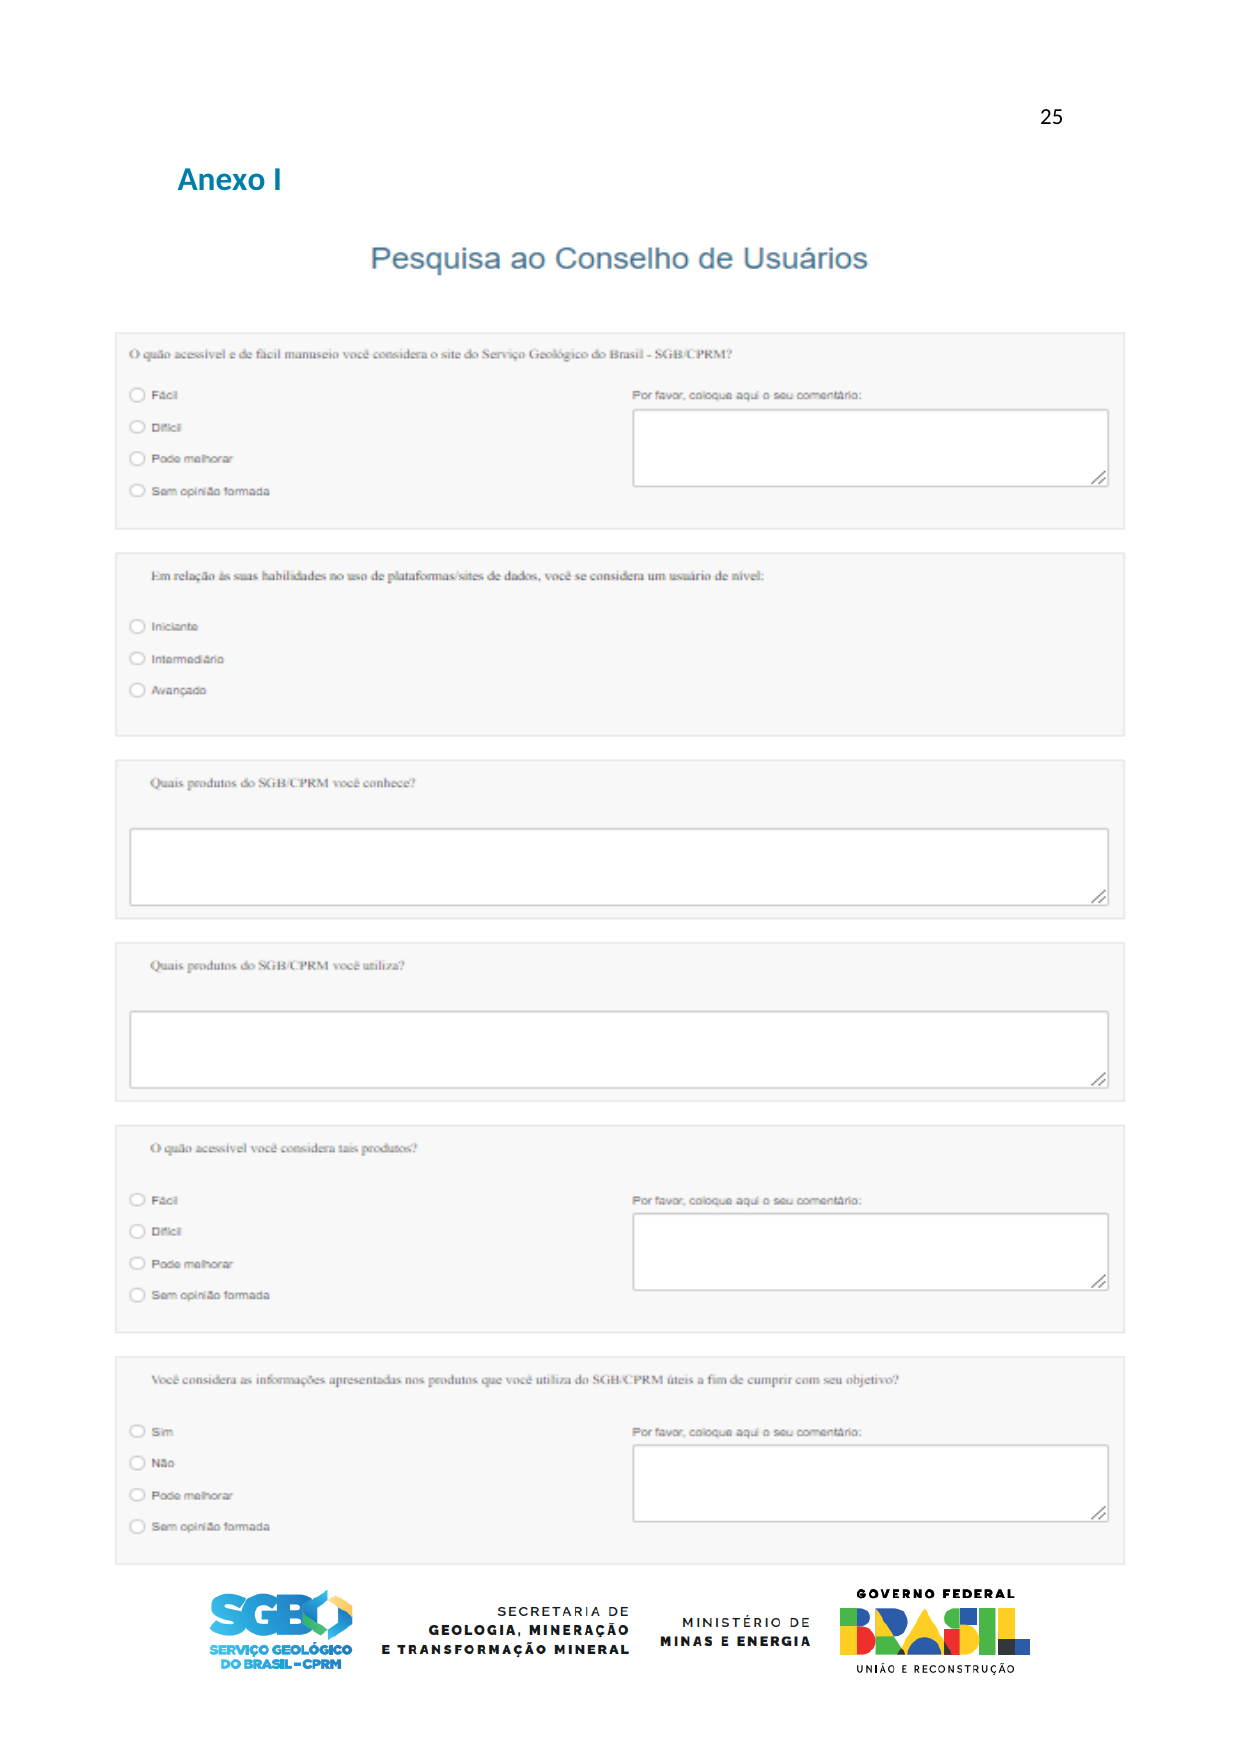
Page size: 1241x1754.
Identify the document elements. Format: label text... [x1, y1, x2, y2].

text Anexo I [177, 158, 1063, 198]
